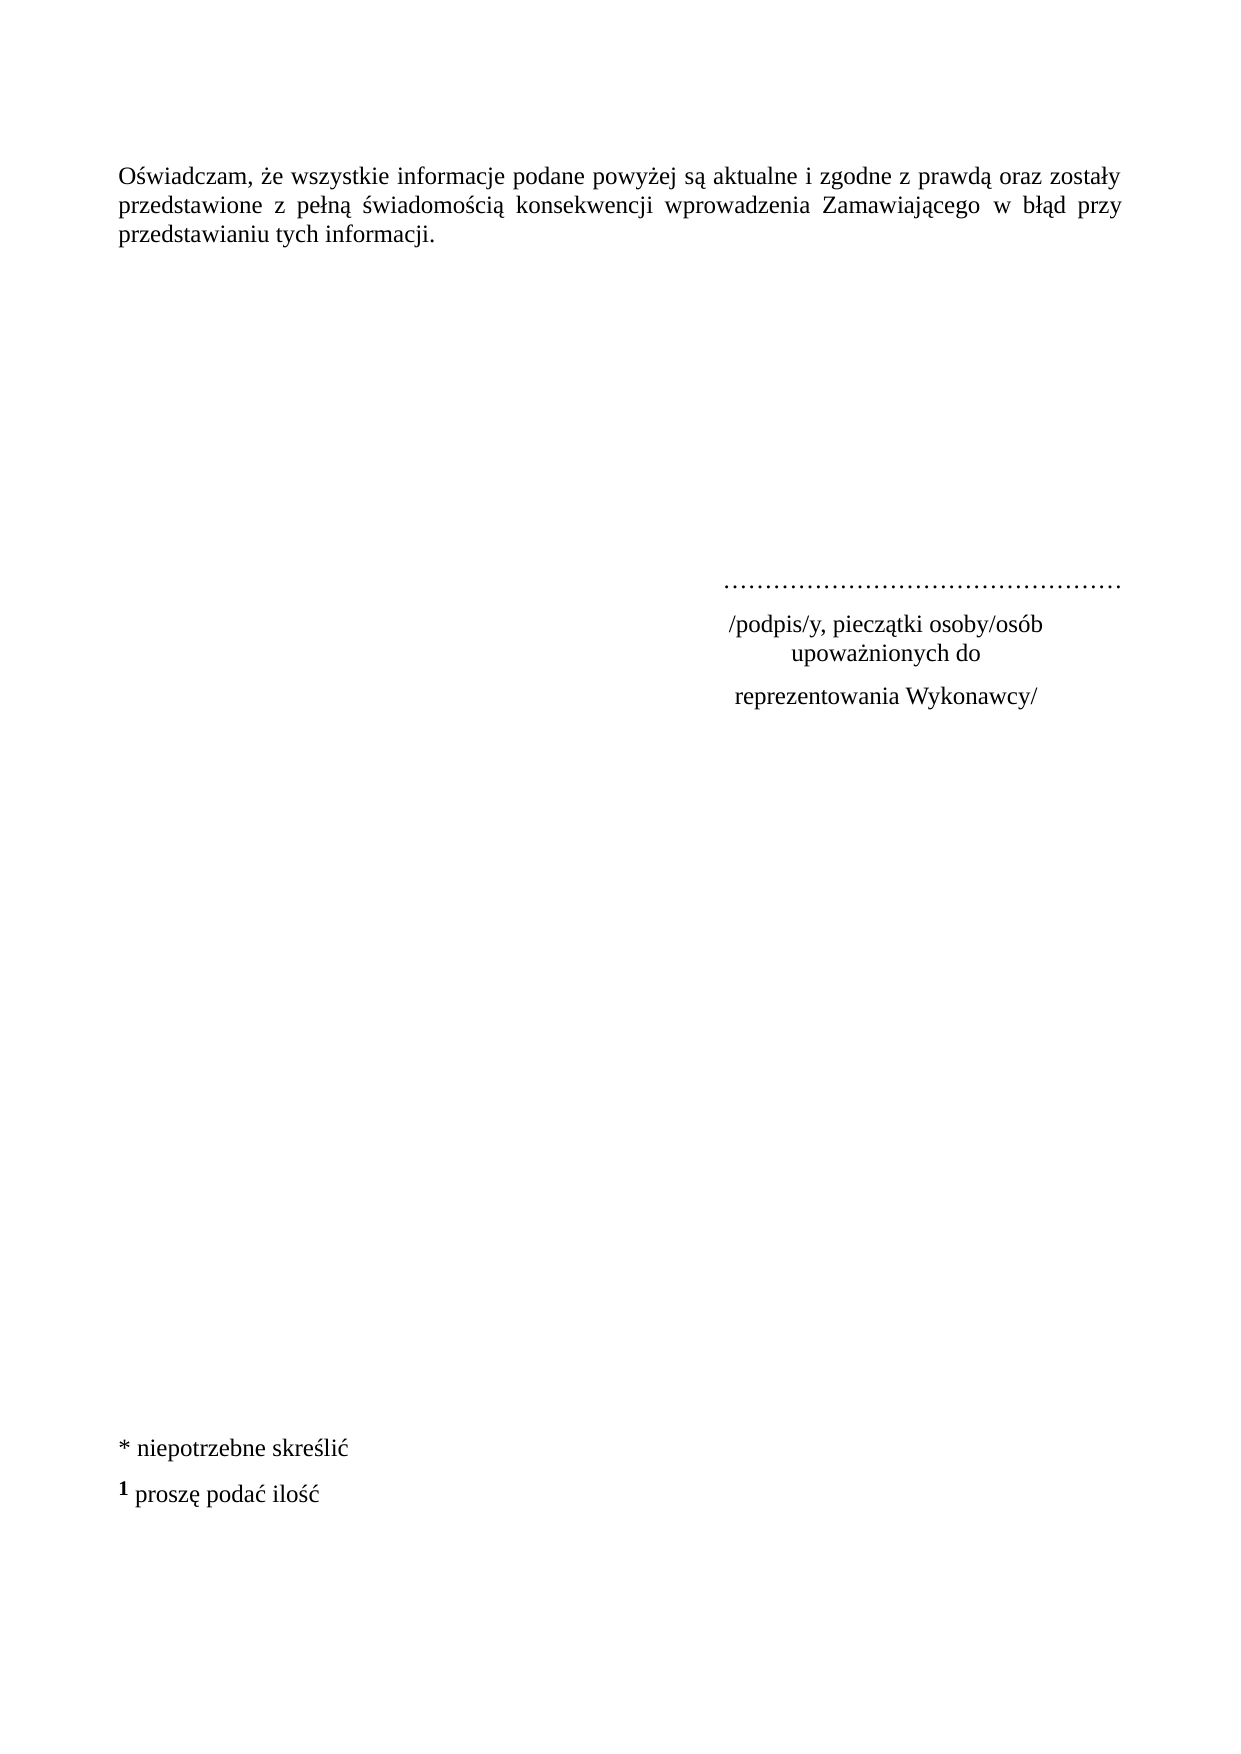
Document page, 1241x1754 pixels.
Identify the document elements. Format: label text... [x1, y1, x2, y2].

text reprezentowania Wykonawcy/ [649, 681, 1122, 710]
text Oświadczam, że wszystkie informacje podane powyżej są aktualne i zgodne z prawdą oraz zostały przedstawione z pełną świadomością konsekwencji wprowadzenia Zamawiającego w błąd przy przedstawianiu tych informacji. [118, 161, 1122, 248]
text 1 proszę podać ilość [118, 1476, 1115, 1508]
text /podpis/y, pieczątki osoby/osób upoważnionych do [649, 609, 1122, 666]
text * niepotrzebne skreślić [118, 1433, 1122, 1461]
text ………………………………………… [118, 566, 1122, 594]
